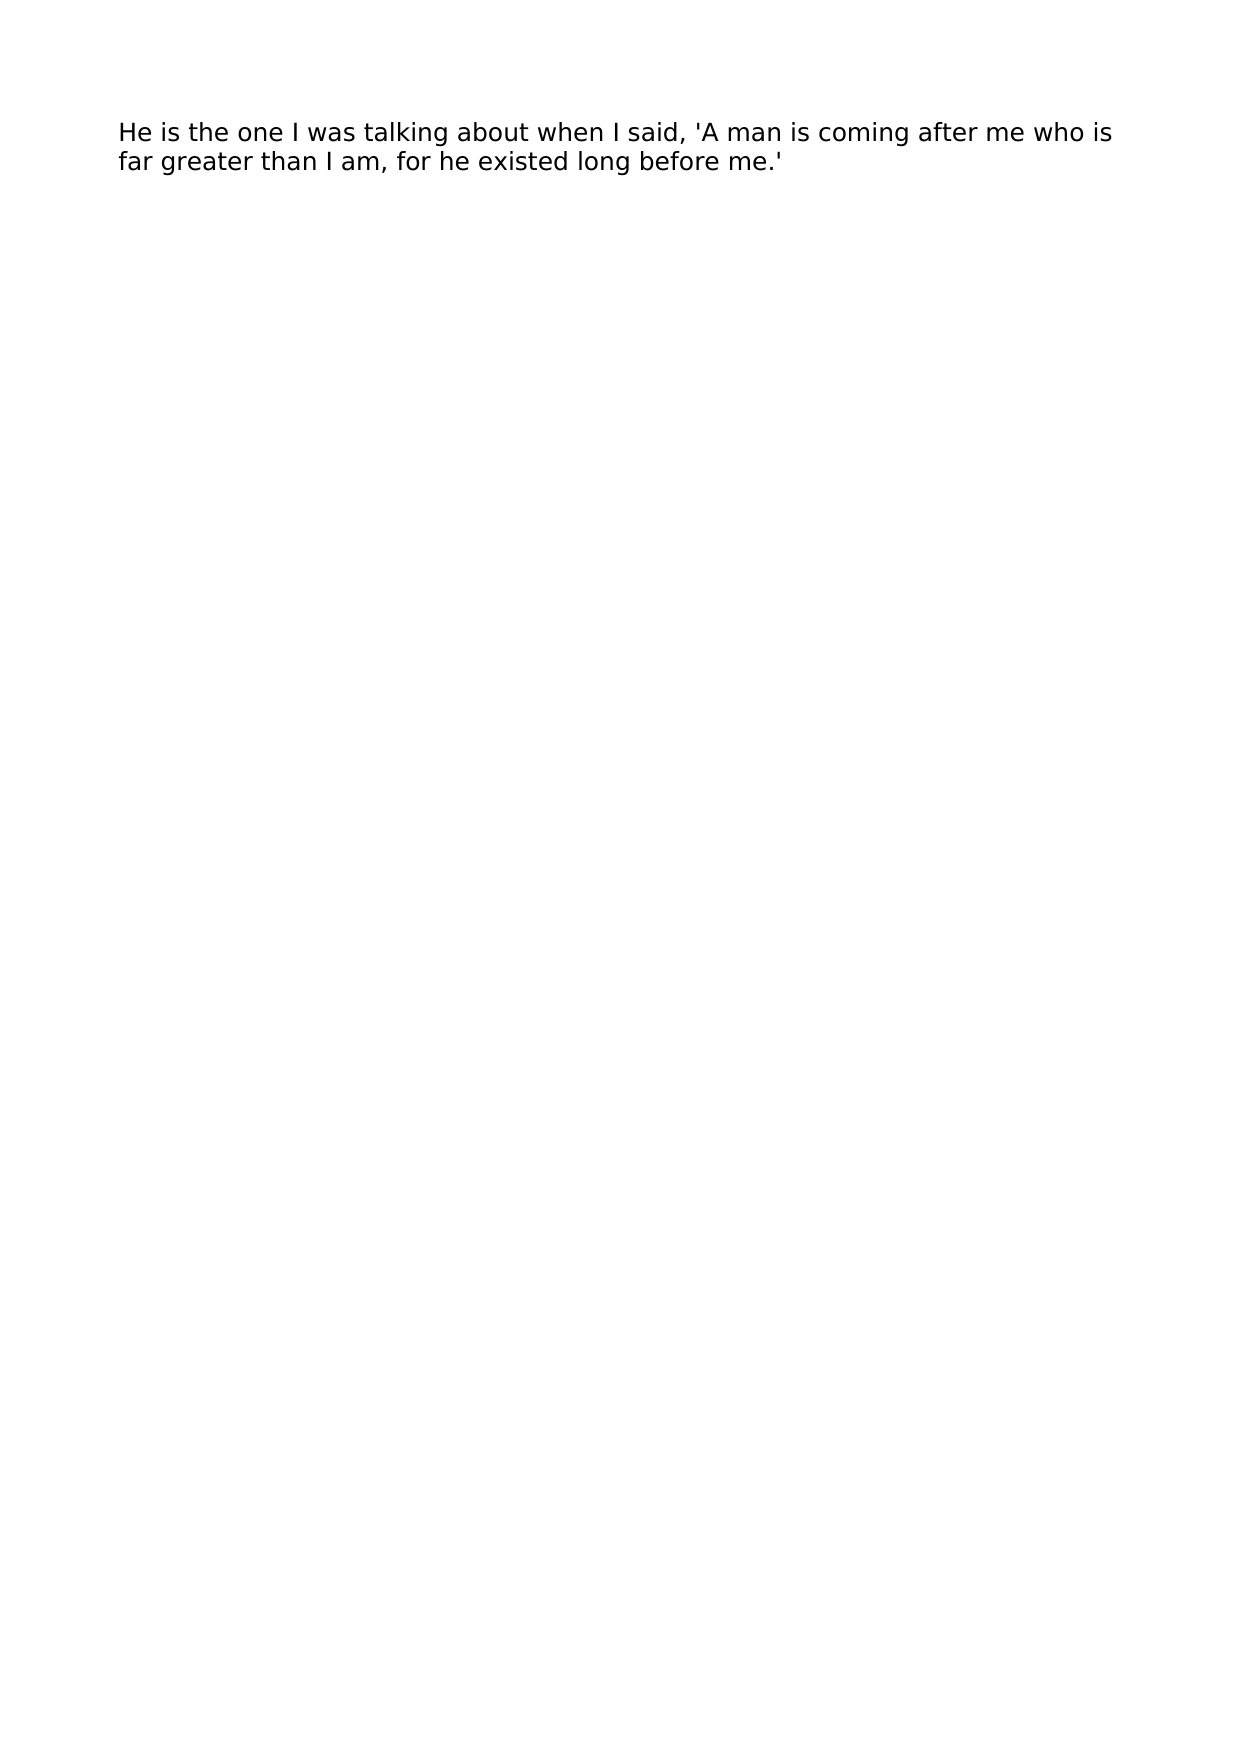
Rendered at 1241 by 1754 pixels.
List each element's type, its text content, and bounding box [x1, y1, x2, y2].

text He is the one I was talking about when I said, 'A man is coming after me who is far greater than I am, for he existed long before me.' [118, 118, 1122, 176]
